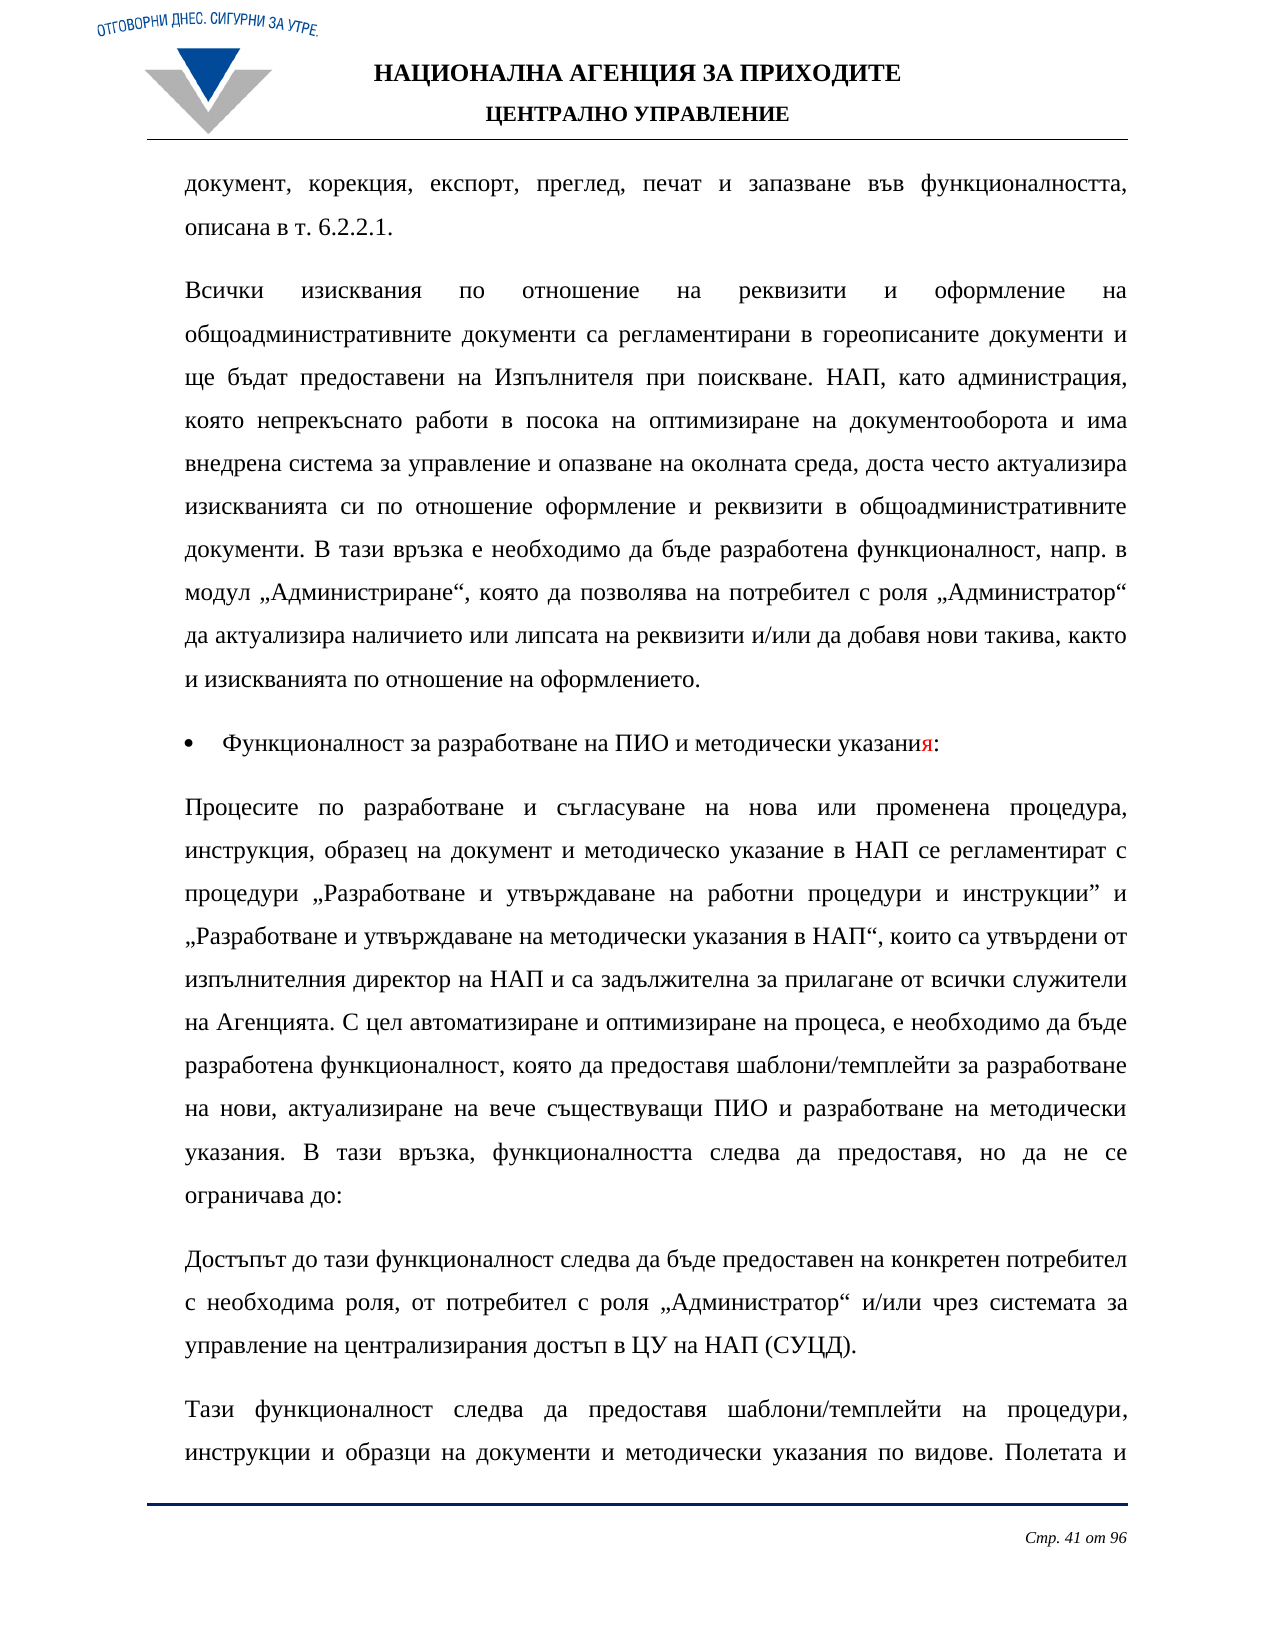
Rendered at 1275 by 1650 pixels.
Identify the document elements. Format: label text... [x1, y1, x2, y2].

text Тази функционалност следва да предоставя шаблони/темплейти на процедури, инструкции и образци на документи и методически указания по видове. Полетата и [184, 1394, 1128, 1466]
text документ, корекция, експорт, преглед, печат и запазване във функционалността, описана в т. 6.2.2.1. [184, 168, 1128, 240]
text Достъпът до тази функционалност следва да бъде предоставен на конкретен потребител с необходима роля, от потребител с роля „Администратор“ и/или чрез системата за управление на централизирания достъп в ЦУ на НАП (СУЦД). [184, 1244, 1128, 1359]
list Функционалност за разработване на ПИО и методически указания: [184, 728, 1128, 756]
text Процесите по разработване и съгласуване на нова или променена процедура, инструкция, образец на документ и методическо указание в НАП се регламентират с процедури „Разработване и утвърждаване на работни процедури и инструкции” и „Разработване и утвърждаване на методически указания в НАП“, които са утвърдени от изпълнителния директор на НАП и са задължителна за прилагане от всички служители на Агенцията. С цел автоматизиране и оптимизиране на процеса, е необходимо да бъде разработена функционалност, която да предоставя шаблони/темплейти за разработване на нови, актуализиране на вече съществуващи ПИО и разработване на методически указания. В тази връзка, функционалността следва да предоставя, но да не се ограничава до: [184, 792, 1128, 1208]
text Всички изисквания по отношение на реквизити и оформление на общоадминистративните документи са регламентирани в гореописаните документи и ще бъдат предоставени на Изпълнителя при поискване. НАП, като администрация, която непрекъснато работи в посока на оптимизиране на документооборота и има внедрена система за управление и опазване на околната среда, доста често актуализира изискванията си по отношение оформление и реквизити в общоадминистративните документи. В тази връзка е необходимо да бъде разработена функционалност, напр. в модул „Администриране“, която да позволява на потребител с роля „Администратор“ да актуализира наличието или липсата на реквизити и/или да добавя нови такива, както и изискванията по отношение на оформлението. [184, 276, 1128, 692]
